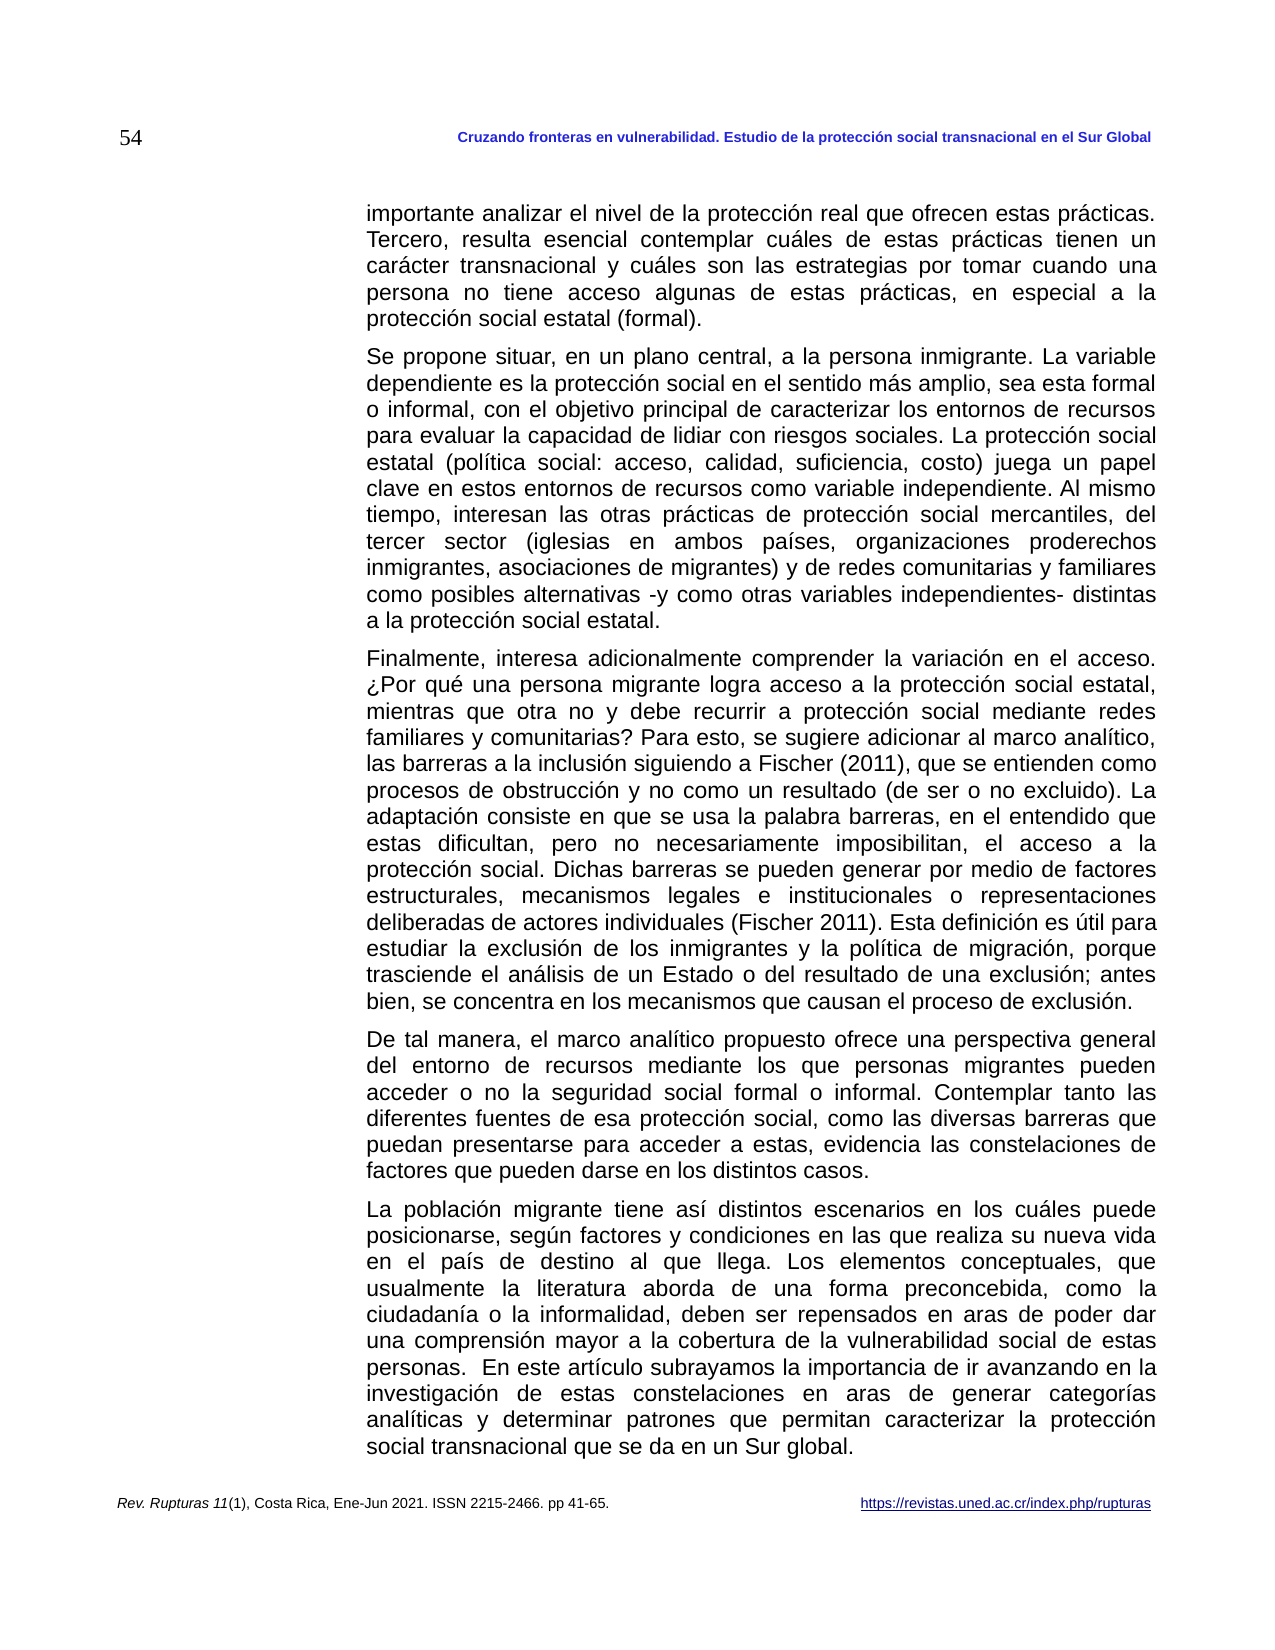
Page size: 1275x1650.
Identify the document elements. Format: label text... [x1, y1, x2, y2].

text La población migrante tiene así distintos escenarios en los cuáles puede posicionarse, según factores y condiciones en las que realiza su nueva vida en el país de destino al que llega. Los elementos conceptuales, que usualmente la literatura aborda de una forma preconcebida, como la ciudadanía o la informalidad, deben ser repensados en aras de poder dar una comprensión mayor a la cobertura de la vulnerabilidad social de estas personas. En este artículo subrayamos la importancia de ir avanzando en la investigación de estas constelaciones en aras de generar categorías analíticas y determinar patrones que permitan caracterizar la protección social transnacional que se da en un Sur global. [366, 1196, 1157, 1459]
text Finalmente, interesa adicionalmente comprender la variación en el acceso. ¿Por qué una persona migrante logra acceso a la protección social estatal, mientras que otra no y debe recurrir a protección social mediante redes familiares y comunitarias? Para esto, se sugiere adicionar al marco analítico, las barreras a la inclusión siguiendo a Fischer (2011), que se entienden como procesos de obstrucción y no como un resultado (de ser o no excluido). La adaptación consiste en que se usa la palabra barreras, en el entendido que estas dificultan, pero no necesariamente imposibilitan, el acceso a la protección social. Dichas barreras se pueden generar por medio de factores estructurales, mecanismos legales e institucionales o representaciones deliberadas de actores individuales (Fischer 2011). Esta definición es útil para estudiar la exclusión de los inmigrantes y la política de migración, porque trasciende el análisis de un Estado o del resultado de una exclusión; antes bien, se concentra en los mecanismos que causan el proceso de exclusión. [366, 645, 1157, 1014]
text importante analizar el nivel de la protección real que ofrecen estas prácticas. Tercero, resulta esencial contemplar cuáles de estas prácticas tienen un carácter transnacional y cuáles son las estrategias por tomar cuando una persona no tiene acceso algunas de estas prácticas, en especial a la protección social estatal (formal). [366, 200, 1157, 332]
text De tal manera, el marco analítico propuesto ofrece una perspectiva general del entorno de recursos mediante los que personas migrantes pueden acceder o no la seguridad social formal o informal. Contemplar tanto las diferentes fuentes de esa protección social, como las diversas barreras que puedan presentarse para acceder a estas, evidencia las constelaciones de factores que pueden darse en los distintos casos. [366, 1026, 1157, 1184]
text Se propone situar, en un plano central, a la persona inmigrante. La variable dependiente es la protección social en el sentido más amplio, sea esta formal o informal, con el objetivo principal de caracterizar los entornos de recursos para evaluar la capacidad de lidiar con riesgos sociales. La protección social estatal (política social: acceso, calidad, suficiencia, costo) juega un papel clave en estos entornos de recursos como variable independiente. Al mismo tiempo, interesan las otras prácticas de protección social mercantiles, del tercer sector (iglesias en ambos países, organizaciones proderechos inmigrantes, asociaciones de migrantes) y de redes comunitarias y familiares como posibles alternativas -y como otras variables independientes- distintas a la protección social estatal. [366, 343, 1157, 633]
